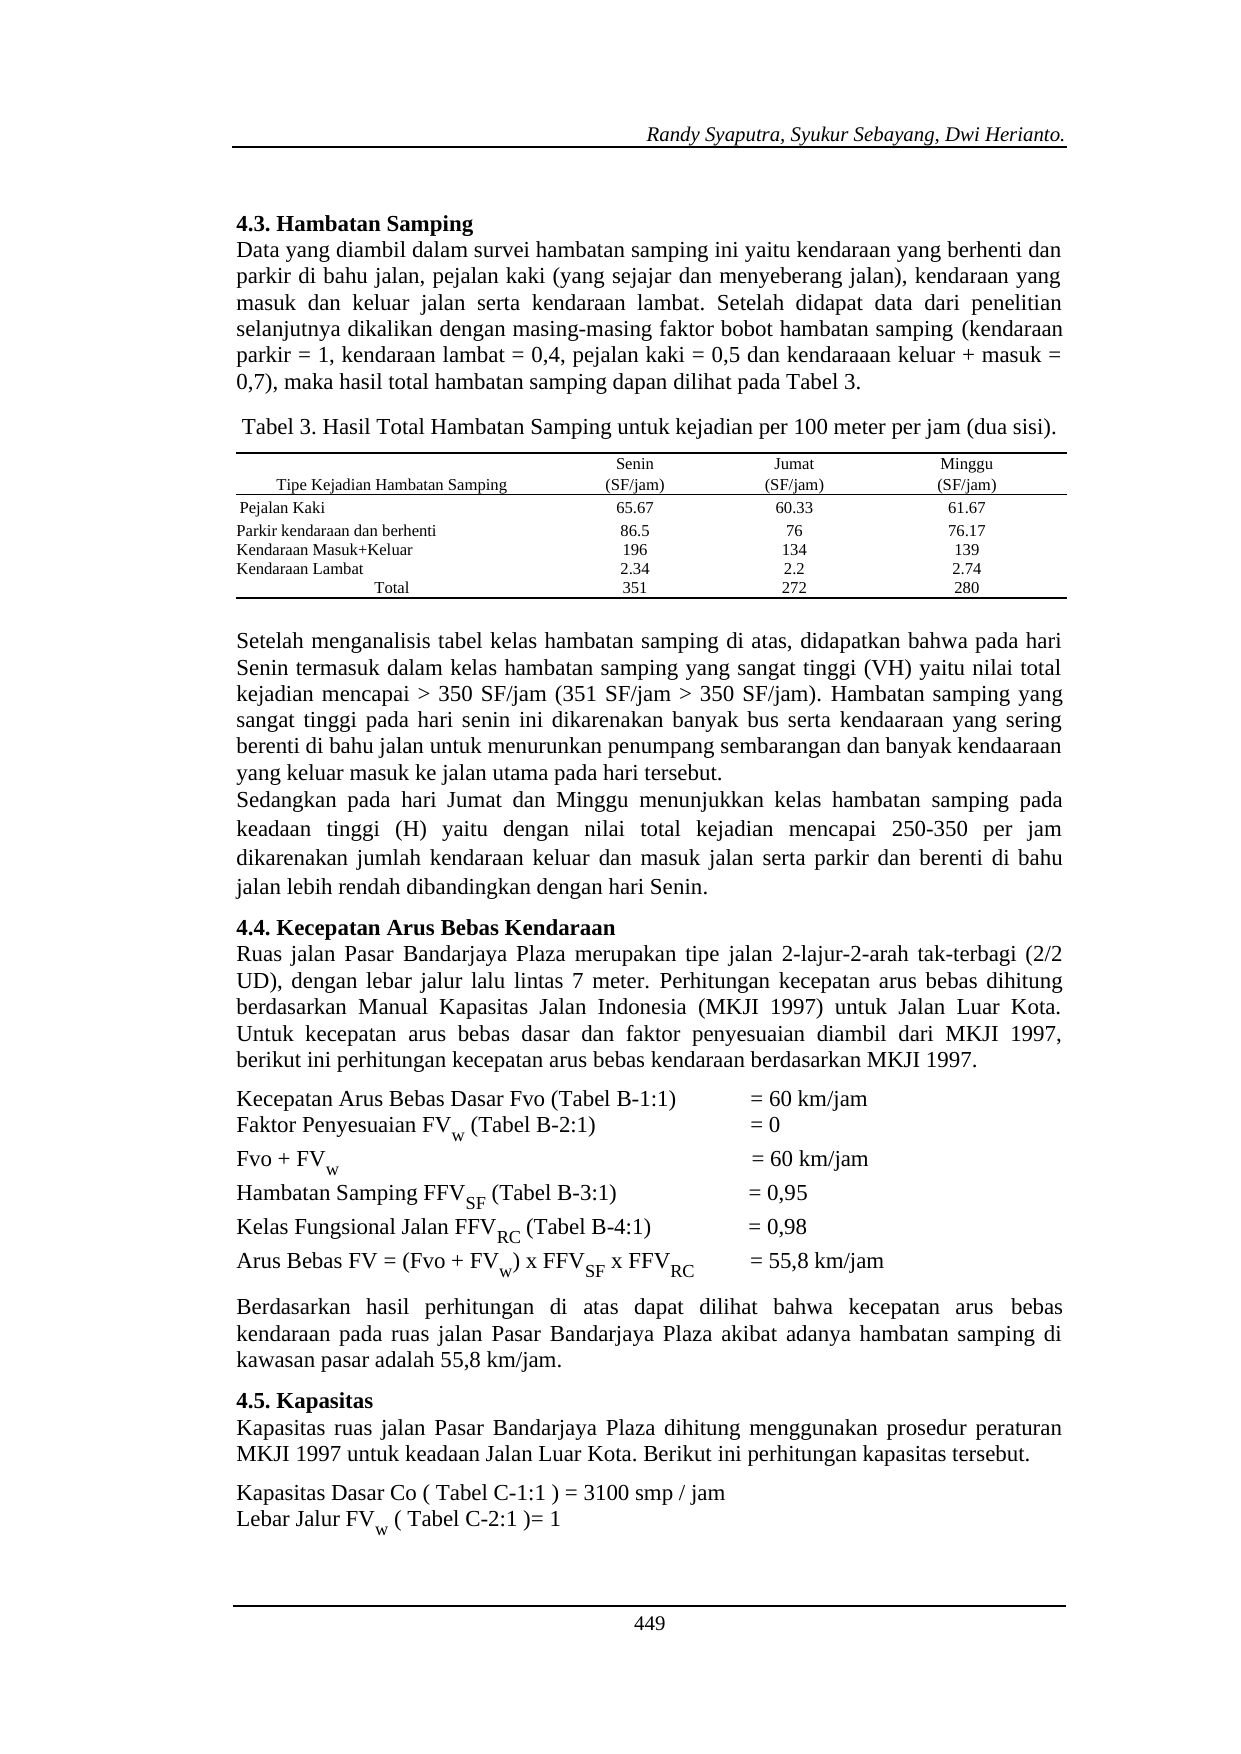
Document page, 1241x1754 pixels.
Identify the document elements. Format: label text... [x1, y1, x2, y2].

table_cell (SF/jam) [547, 473, 722, 494]
text Ruas jalan Pasar Bandarjaya Plaza merupakan tipe jalan 2-lajur-2-arah tak-terbagi (2/2 UD), dengan lebar jalur lalu lintas 7 meter. Perhitungan kecepatan arus bebas dihitung berdasarkan Manual Kapasitas Jalan Indonesia (MKJI 1997) untuk Jalan Luar Kota. Untuk kecepatan arus bebas dasar dan faktor penyesuaian diambil dari MKJI 1997, berikut ini perhitungan kecepatan arus bebas kendaraan berdasarkan MKJI 1997. [236, 941, 1063, 1072]
table_cell 61.67 [866, 495, 1067, 520]
table_cell 351 [547, 578, 722, 597]
table_cell 272 [722, 578, 866, 597]
table_cell Kendaraan Masuk+Keluar [236, 540, 547, 559]
text Kapasitas ruas jalan Pasar Bandarjaya Plaza dihitung menggunakan prosedur peraturan MKJI 1997 untuk keadaan Jalan Luar Kota. Berikut ini perhitungan kapasitas tersebut. [236, 1414, 1063, 1467]
table_header Minggu [866, 454, 1067, 473]
text Hambatan Samping FFVSF (Tabel B-3:1) = 0,95 [236, 1179, 1063, 1213]
table_cell Total [236, 578, 547, 597]
table_cell 86.5 [547, 520, 722, 539]
text Fvo + FVw = 60 km/jam [236, 1145, 1063, 1179]
text Kapasitas Dasar Co ( Tabel C-1:1 ) = 3100 smp / jam [236, 1478, 1063, 1505]
table_cell 134 [722, 540, 866, 559]
text Arus Bebas FV = (Fvo + FVw) x FFVSF x FFVRC = 55,8 km/jam [236, 1247, 1063, 1281]
table_cell 139 [866, 540, 1067, 559]
table_header Senin [547, 454, 722, 473]
text 4.3. Hambatan Samping [236, 209, 1063, 236]
text Setelah menganalisis tabel kelas hambatan samping di atas, didapatkan bahwa pada hari Senin termasuk dalam kelas hambatan samping yang sangat tinggi (VH) yaitu nilai total kejadian mencapai > 350 SF/jam (351 SF/jam > 350 SF/jam). Hambatan samping yang sangat tinggi pada hari senin ini dikarenakan banyak bus serta kendaaraan yang sering berenti di bahu jalan untuk menurunkan penumpang sembarangan dan banyak kendaaraan yang keluar masuk ke jalan utama pada hari tersebut. [236, 627, 1063, 785]
table_cell 76 [722, 520, 866, 539]
table_cell 2.74 [866, 559, 1067, 578]
text Faktor Penyesuaian FVw (Tabel B-2:1) = 0 [236, 1111, 1063, 1145]
text 4.4. Kecepatan Arus Bebas Kendaraan [236, 914, 1063, 941]
text Kelas Fungsional Jalan FFVRC (Tabel B-4:1) = 0,98 [236, 1213, 1063, 1247]
table_cell 65.67 [547, 495, 722, 520]
table_cell Kendaraan Lambat [236, 559, 547, 578]
table_cell 280 [866, 578, 1067, 597]
table_cell 2.2 [722, 559, 866, 578]
text Kecepatan Arus Bebas Dasar Fvo (Tabel B-1:1) = 60 km/jam [236, 1085, 1063, 1111]
table_cell 76.17 [866, 520, 1067, 539]
table_header Jumat [722, 454, 866, 473]
table_cell 2.34 [547, 559, 722, 578]
table_cell 60.33 [722, 495, 866, 520]
text Lebar Jalur FVw ( Tabel C-2:1 )= 1 [236, 1505, 1063, 1539]
table_cell (SF/jam) [866, 473, 1067, 494]
table_cell Parkir kendaraan dan berhenti [236, 520, 547, 539]
text Tabel 3. Hasil Total Hambatan Samping untuk kejadian per 100 meter per jam (dua sisi). [236, 394, 1063, 439]
table_cell Pejalan Kaki [236, 495, 547, 520]
text 4.5. Kapasitas [236, 1387, 1063, 1414]
text Sedangkan pada hari Jumat dan Minggu menunjukkan kelas hambatan samping pada keadaan tinggi (H) yaitu dengan nilai total kejadian mencapai 250-350 per jam dikarenakan jumlah kendaraan keluar dan masuk jalan serta parkir dan berenti di bahu jalan lebih rendah dibandingkan dengan hari Senin. [236, 785, 1063, 899]
table_header Tipe Kejadian Hambatan Samping [236, 454, 547, 494]
table_cell (SF/jam) [722, 473, 866, 494]
text Berdasarkan hasil perhitungan di atas dapat dilihat bahwa kecepatan arus bebas kendaraan pada ruas jalan Pasar Bandarjaya Plaza akibat adanya hambatan samping di kawasan pasar adalah 55,8 km/jam. [236, 1293, 1063, 1372]
table_cell 196 [547, 540, 722, 559]
text Data yang diambil dalam survei hambatan samping ini yaitu kendaraan yang berhenti dan parkir di bahu jalan, pejalan kaki (yang sejajar dan menyeberang jalan), kendaraan yang masuk dan keluar jalan serta kendaraan lambat. Setelah didapat data dari penelitian selanjutnya dikalikan dengan masing-masing faktor bobot hambatan samping (kendaraan parkir = 1, kendaraan lambat = 0,4, pejalan kaki = 0,5 dan kendaraaan keluar + masuk = 0,7), maka hasil total hambatan samping dapan dilihat pada Tabel 3. [236, 236, 1063, 394]
